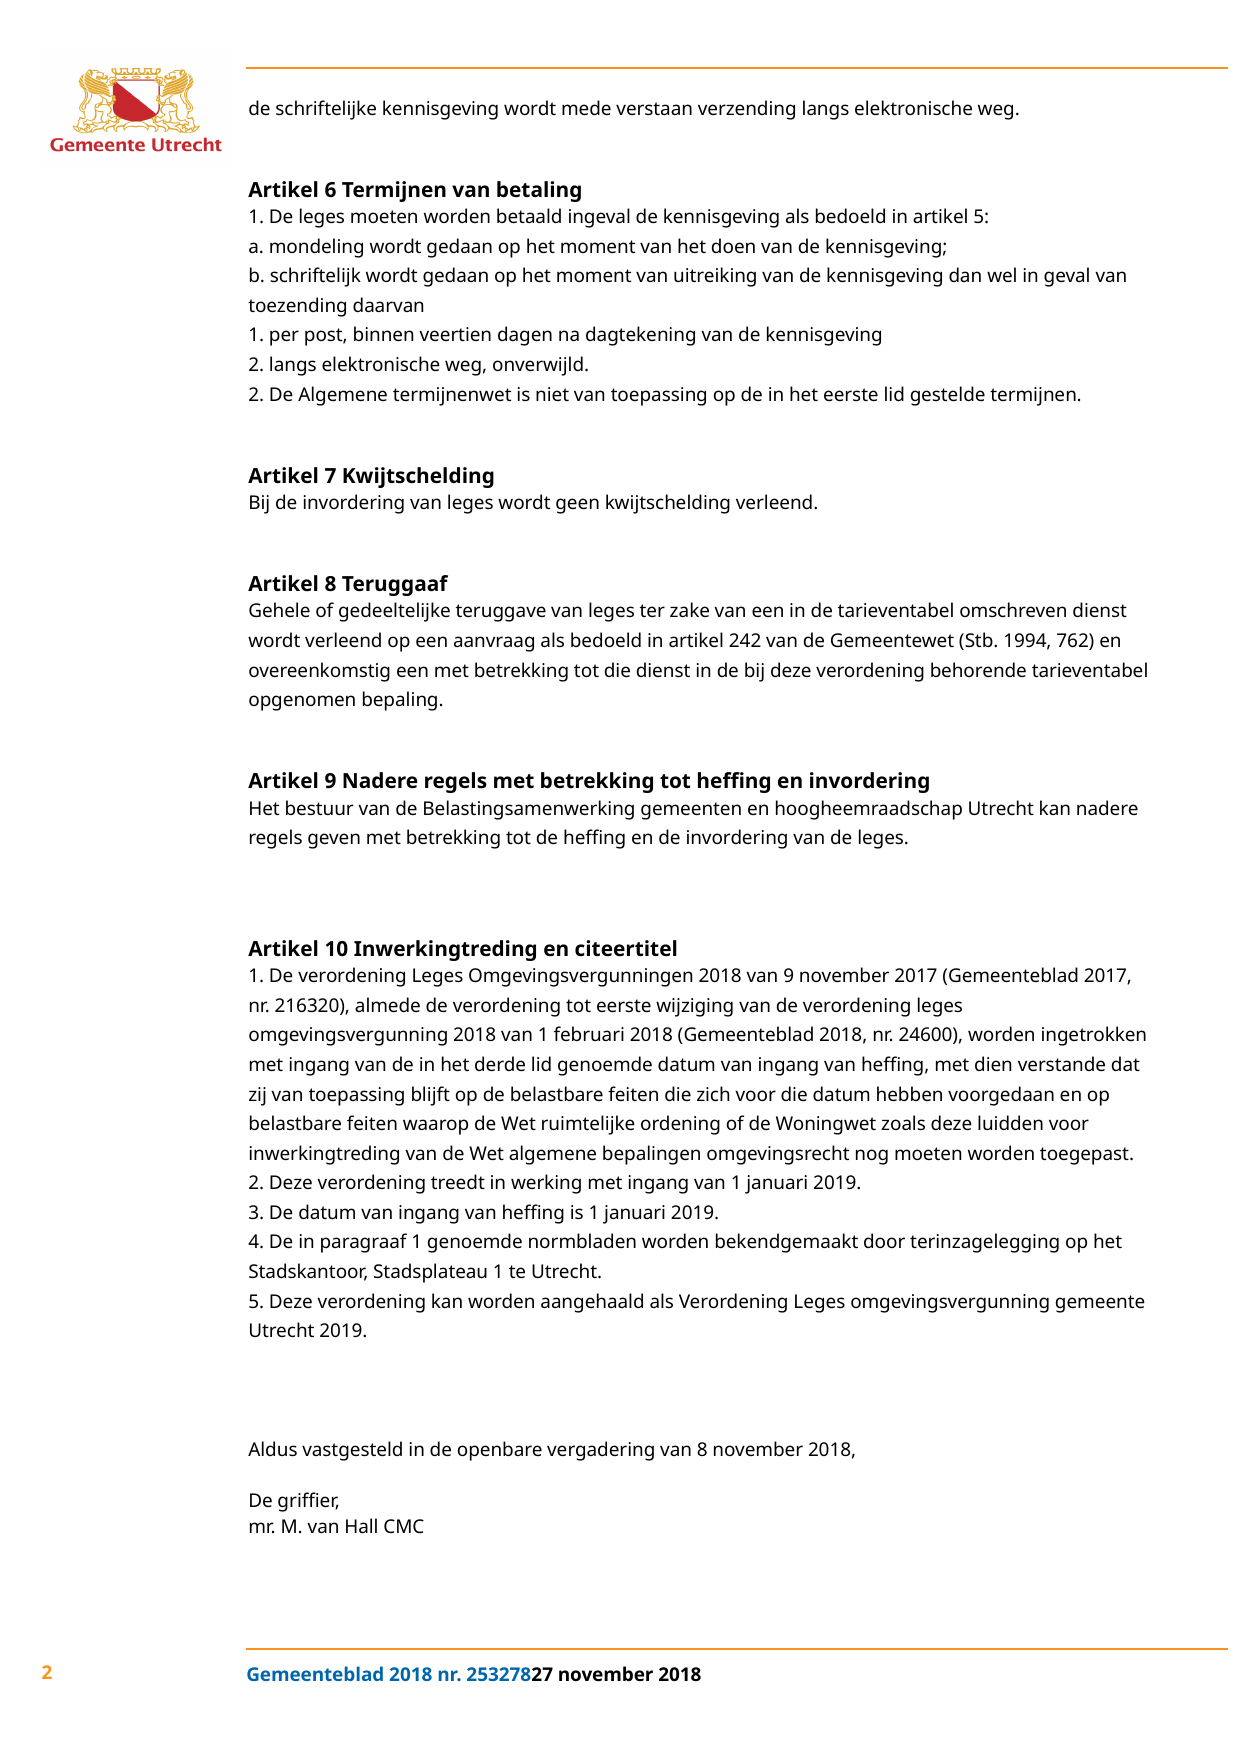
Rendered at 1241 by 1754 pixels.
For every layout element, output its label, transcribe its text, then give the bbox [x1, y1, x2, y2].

text 3. De datum van ingang van heffing is 1 januari 2019. [248, 1199, 1152, 1225]
text Aldus vastgesteld in de openbare vergadering van 8 november 2018, [248, 1436, 1152, 1461]
text 2. langs elektronische weg, onverwijld. [248, 351, 1152, 377]
text de schriftelijke kennisgeving wordt mede verstaan verzending langs elektronische weg. [248, 95, 1152, 121]
text Artikel 8 Teruggaaf [248, 569, 1152, 598]
text 1. De leges moeten worden betaald ingeval de kennisgeving als bedoeld in artikel 5: [248, 203, 1152, 229]
text 5. Deze verordening kan worden aangehaald als Verordening Leges omgevingsvergunning gemeente Utrecht 2019. [248, 1288, 1152, 1343]
text Artikel 9 Nadere regels met betrekking tot heffing en invordering [248, 766, 1152, 795]
text mr. M. van Hall CMC [248, 1513, 1152, 1539]
text Het bestuur van de Belastingsamenwerking gemeenten en hoogheemraadschap Utrecht kan nadere regels geven met betrekking tot de heffing en de invordering van de leges. [248, 795, 1152, 850]
text 4. De in paragraaf 1 genoemde normbladen worden bekendgemaakt door terinzagelegging op het Stadskantoor, Stadsplateau 1 te Utrecht. [248, 1229, 1152, 1284]
text Bij de invordering van leges wordt geen kwijtschelding verleend. [248, 489, 1152, 515]
text a. mondeling wordt gedaan op het moment van het doen van de kennisgeving; [248, 233, 1152, 258]
text Artikel 7 Kwijtschelding [248, 461, 1152, 489]
text 1. De verordening Leges Omgevingsvergunningen 2018 van 9 november 2017 (Gemeenteblad 2017, nr. 216320), almede de verordening tot eerste wijziging van de verordening leges omgevingsvergunning 2018 van 1 februari 2018 (Gemeenteblad 2018, nr. 24600), worden ingetrokken met ingang van de in het derde lid genoemde datum van ingang van heffing, met dien verstande dat zij van toepassing blijft op de belastbare feiten die zich voor die datum hebben voorgedaan en op belastbare feiten waarop de Wet ruimtelijke ordening of de Woningwet zoals deze luidden voor inwerkingtreding van de Wet algemene bepalingen omgevingsrecht nog moeten worden toegepast. [248, 962, 1152, 1166]
text b. schriftelijk wordt gedaan op het moment van uitreiking van de kennisgeving dan wel in geval van toezending daarvan [248, 262, 1152, 318]
text Artikel 6 Termijnen van betaling [248, 175, 1152, 203]
text 2. De Algemene termijnenwet is niet van toepassing op de in het eerste lid gestelde termijnen. [248, 381, 1152, 406]
picture [41, 47, 231, 172]
text Artikel 10 Inwerkingtreding en citeertitel [248, 934, 1152, 962]
text Gehele of gedeeltelijke teruggave van leges ter zake van een in de tarieventabel omschreven dienst wordt verleend op een aanvraag als bedoeld in artikel 242 van de Gemeentewet (Stb. 1994, 762) en overeenkomstig een met betrekking tot die dienst in de bij deze verordening behorende tarieventabel opgenomen bepaling. [248, 598, 1152, 712]
text De griffier, [248, 1487, 1152, 1513]
text 2. Deze verordening treedt in werking met ingang van 1 januari 2019. [248, 1169, 1152, 1195]
text 1. per post, binnen veertien dagen na dagtekening van de kennisgeving [248, 322, 1152, 347]
